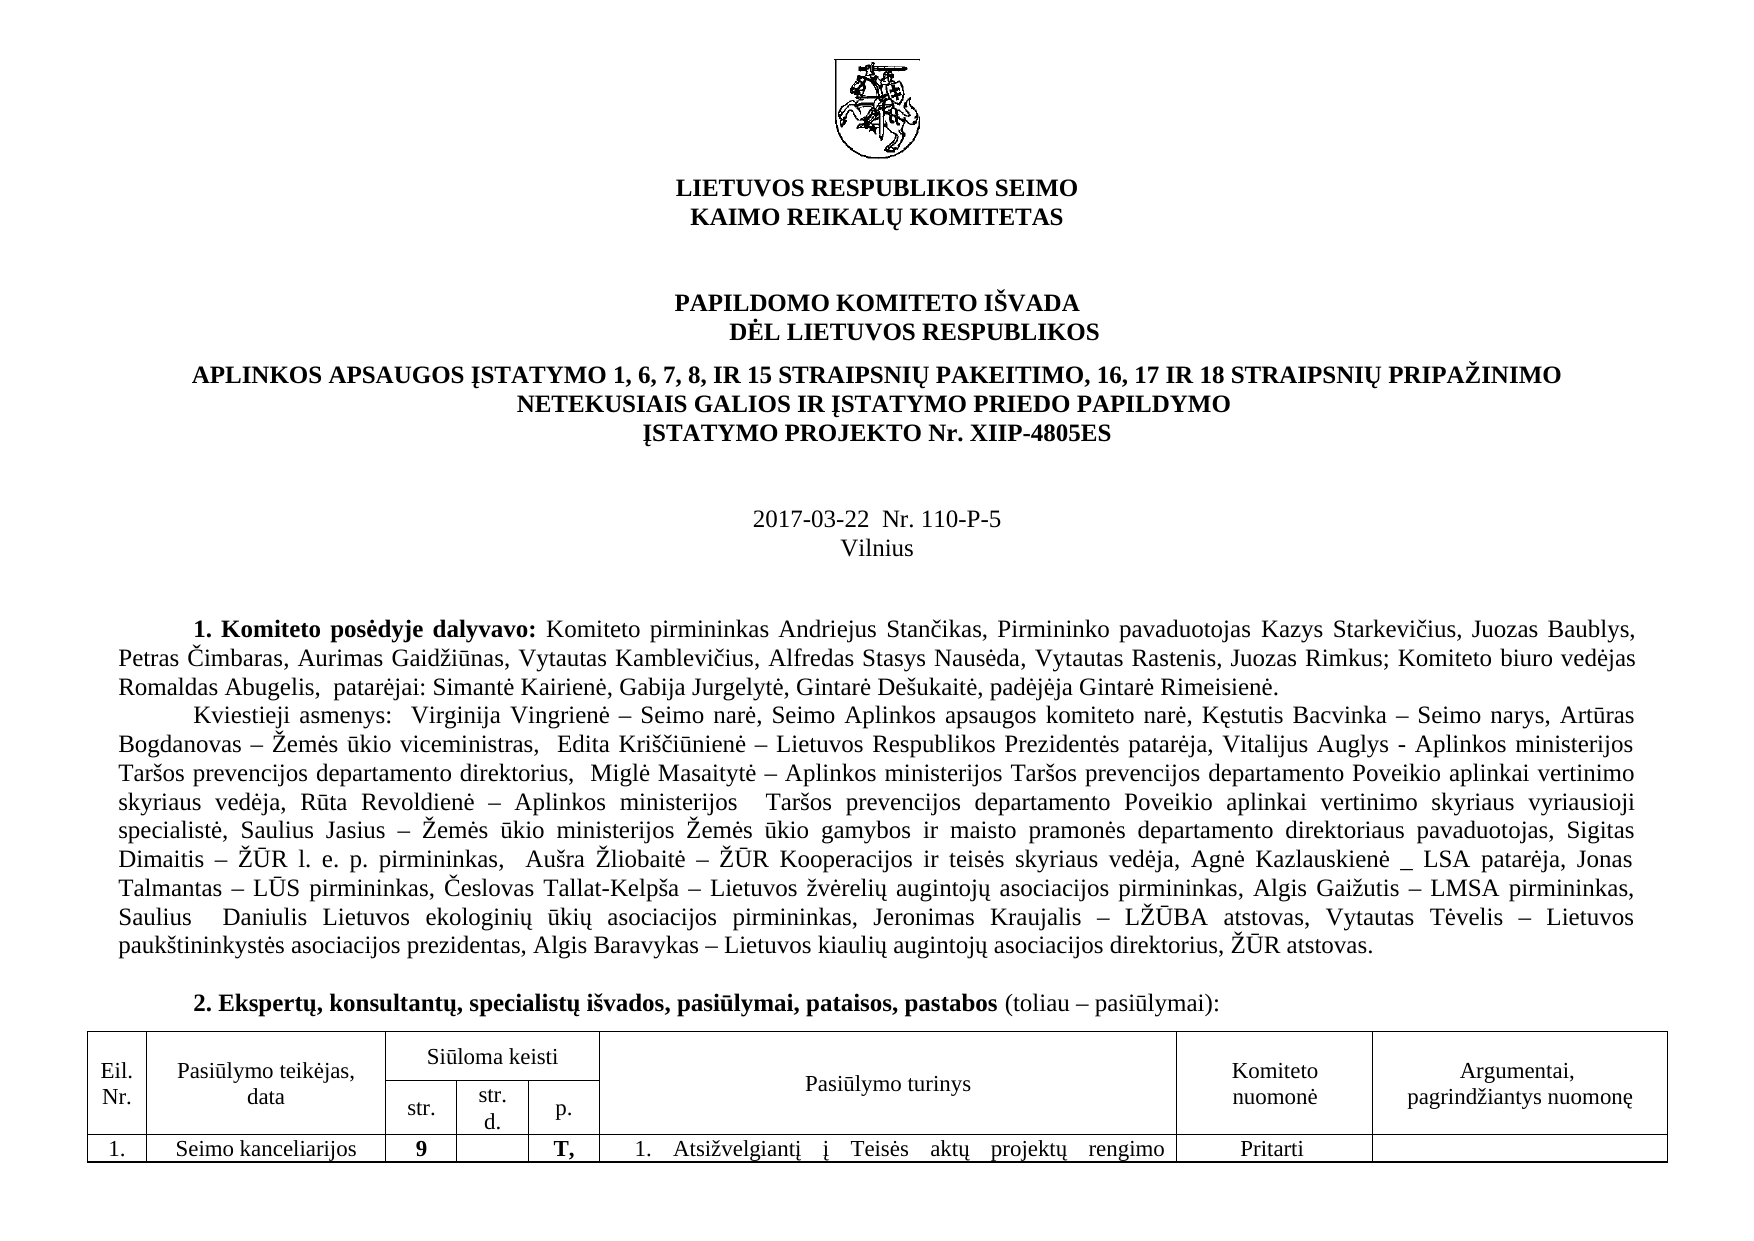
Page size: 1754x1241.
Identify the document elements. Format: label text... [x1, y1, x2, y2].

table_header Argumentai, pagrindžiantys nuomonę [1373, 1032, 1667, 1134]
text ĮSTATYMO PROJEKTO Nr. XIIP-4805ES [118, 418, 1636, 447]
table_cell Pritarti [1177, 1135, 1372, 1161]
table_header Eil. Nr. [88, 1032, 146, 1134]
text Kaimo reikalų komitetas [118, 202, 1636, 231]
table_cell p. [529, 1081, 599, 1134]
text PAPILDOMO KOMITETO IŠVADA [118, 288, 1636, 317]
table_cell 1. [88, 1135, 146, 1161]
table_cell Seimo kanceliarijos [147, 1135, 385, 1161]
table_header Siūloma keisti [386, 1032, 599, 1080]
text Vilnius [118, 533, 1636, 562]
text 2. Ekspertų, konsultantų, specialistų išvados, pasiūlymai, pataisos, pastabos (toliau – pasiūlymai): [118, 988, 1636, 1017]
text LIETUVOS RESPUBLIKOS SEIMO [118, 173, 1636, 202]
table_cell [457, 1135, 528, 1161]
table_cell str. d. [457, 1081, 528, 1134]
table_cell str. [386, 1081, 456, 1134]
table_cell 9 [386, 1135, 456, 1161]
table_header Pasiūlymo turinys [600, 1032, 1176, 1134]
table_cell T, [529, 1135, 599, 1161]
text 1. Komiteto posėdyje dalyvavo: Komiteto pirmininkas Andriejus Stančikas, Pirmininko pavaduotojas Kazys Starkevičius, Juozas Baublys, Petras Čimbaras, Aurimas Gaidžiūnas, Vytautas Kamblevičius, Alfredas Stasys Nausėda, Vytautas Rastenis, Juozas Rimkus; Komiteto biuro vedėjas Romaldas Abugelis, patarėjai: Simantė Kairienė, Gabija Jurgelytė, Gintarė Dešukaitė, padėjėja Gintarė Rimeisienė. [118, 614, 1636, 701]
table_cell 1. Atsižvelgiantį į Teisės aktų projektų rengimo [600, 1135, 1176, 1161]
table_cell [1373, 1135, 1667, 1161]
table_header Pasiūlymo teikėjas, data [147, 1032, 385, 1134]
table_header Komiteto nuomonė [1177, 1032, 1372, 1134]
text Kviestieji asmenys: Virginija Vingrienė – Seimo narė, Seimo Aplinkos apsaugos komiteto narė, Kęstutis Bacvinka – Seimo narys, Artūras Bogdanovas – Žemės ūkio viceministras, Edita Kriščiūnienė – Lietuvos Respublikos Prezidentės patarėja, Vitalijus Auglys - Aplinkos ministerijos Taršos prevencijos departamento direktorius, Miglė Masaitytė – Aplinkos ministerijos Taršos prevencijos departamento Poveikio aplinkai vertinimo skyriaus vedėja, Rūta Revoldienė – Aplinkos ministerijos Taršos prevencijos departamento Poveikio aplinkai vertinimo skyriaus vyriausioji specialistė, Saulius Jasius – Žemės ūkio ministerijos Žemės ūkio gamybos ir maisto pramonės departamento direktoriaus pavaduotojas, Sigitas Dimaitis – ŽŪR l. e. p. pirmininkas, Aušra Žliobaitė – ŽŪR Kooperacijos ir teisės skyriaus vedėja, Agnė Kazlauskienė _ LSA patarėja, Jonas Talmantas – LŪS pirmininkas, Česlovas Tallat-Kelpša – Lietuvos žvėrelių augintojų asociacijos pirmininkas, Algis Gaižutis – LMSA pirmininkas, Saulius Daniulis Lietuvos ekologinių ūkių asociacijos pirmininkas, Jeronimas Kraujalis – LŽŪBA atstovas, Vytautas Tėvelis – Lietuvos paukštininkystės asociacijos prezidentas, Algis Baravykas – Lietuvos kiaulių augintojų asociacijos direktorius, ŽŪR atstovas. [118, 701, 1636, 959]
text DĖL LIETUVOS RESPUBLIKOS [118, 317, 1636, 346]
text APLINKOS APSAUGOS ĮSTATYMO 1, 6, 7, 8, IR 15 STRAIPSNIŲ PAKEITIMO, 16, 17 IR 18 STRAIPSNIŲ PRIPAŽINIMO NETEKUSIAIS GALIOS IR ĮSTATYMO PRIEDO PAPILDYMO [118, 360, 1636, 418]
text 2017-03-22 Nr. 110-P-5 [118, 504, 1636, 533]
